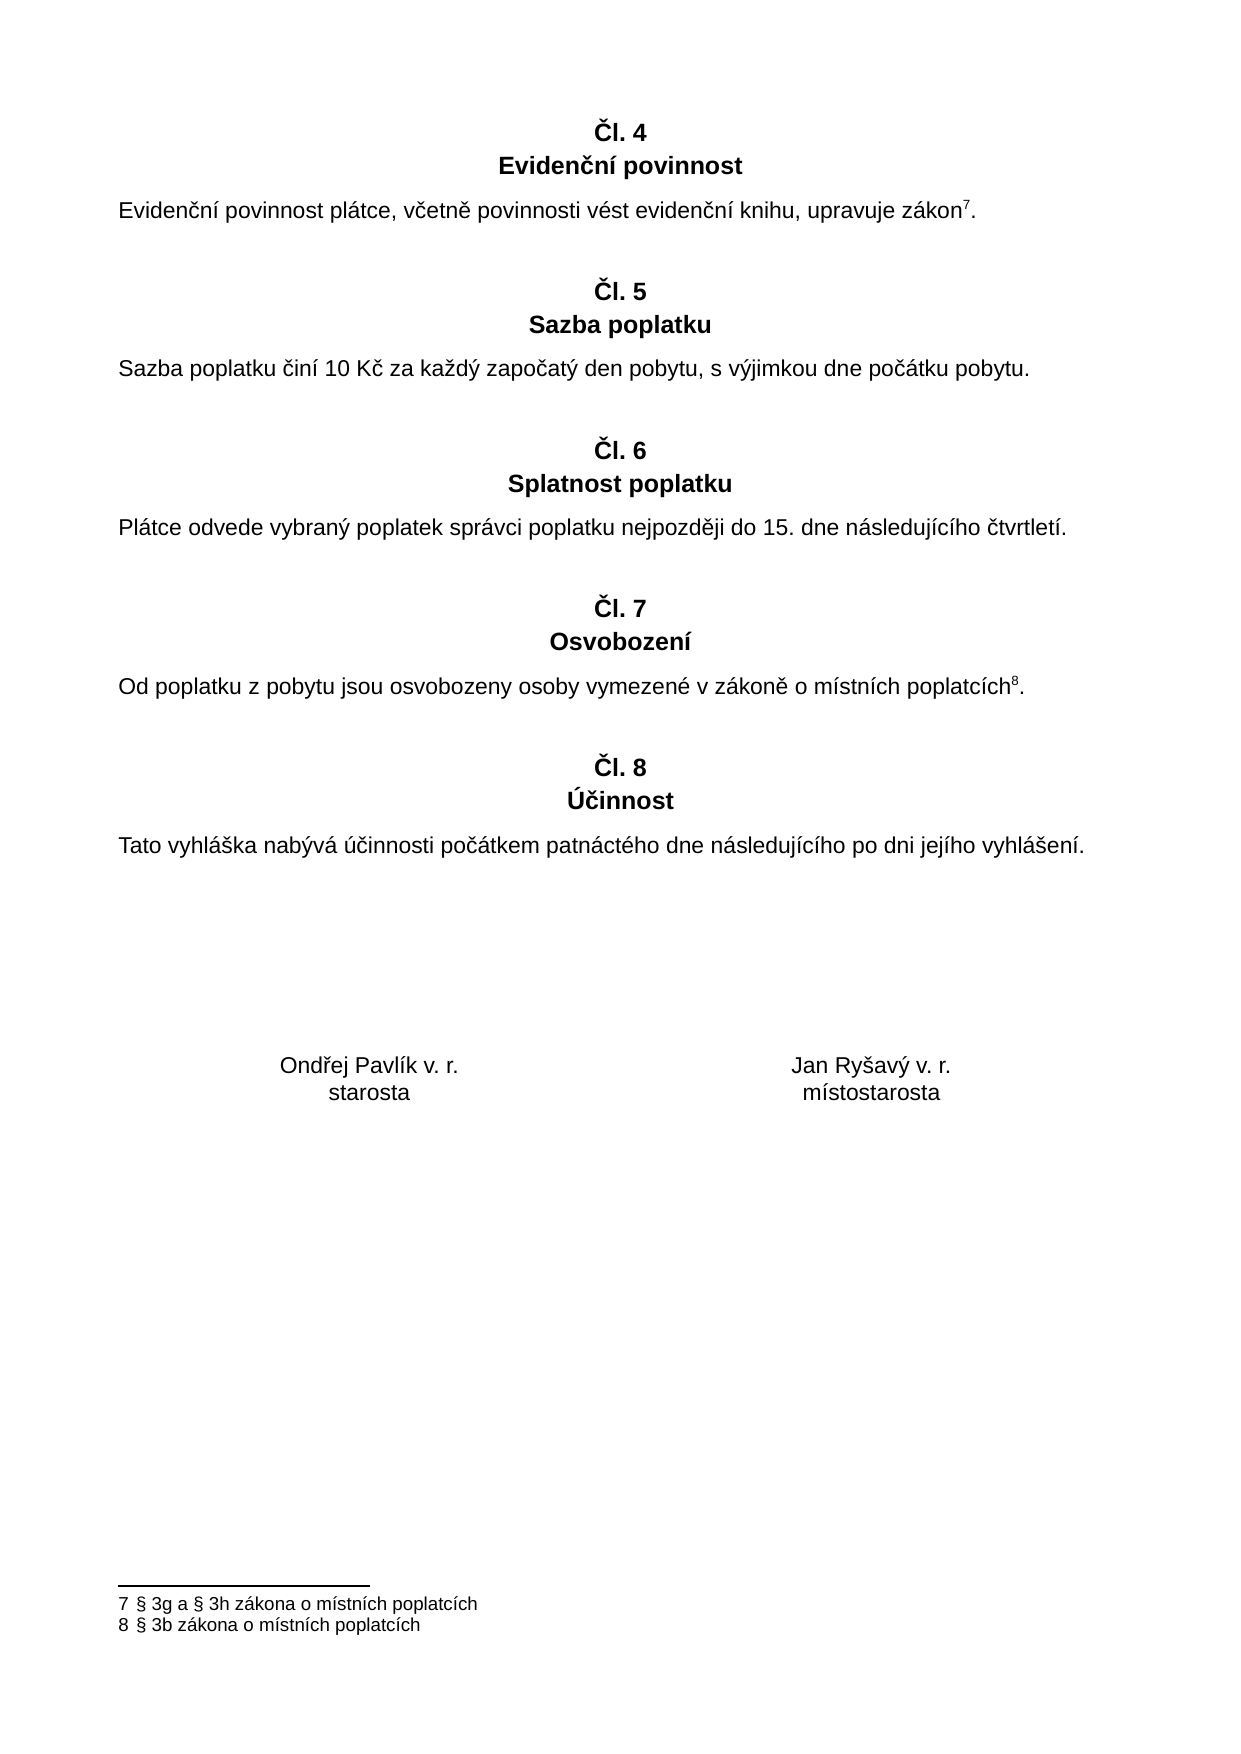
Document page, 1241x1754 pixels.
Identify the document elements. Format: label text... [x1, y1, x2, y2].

table_cell [620, 1111, 1122, 1229]
text Sazba poplatku činí 10 Kč za každý započatý den pobytu, s výjimkou dne počátku pobytu. [118, 355, 1122, 382]
subtitle Čl. 5 Sazba poplatku [118, 277, 1122, 339]
text Evidenční povinnost plátce, včetně povinnosti vést evidenční knihu, upravuje zákon. [118, 197, 1122, 223]
text Plátce odvede vybraný poplatek správci poplatku nejpozději do 15. dne následujícího čtvrtletí. [118, 514, 1122, 541]
text § 3b zákona o místních poplatcích [118, 1614, 1122, 1635]
subtitle Čl. 8 Účinnost [118, 753, 1122, 815]
subtitle Čl. 4 Evidenční povinnost [118, 118, 1122, 180]
table_header Ondřej Pavlík v. r. starosta [118, 993, 620, 1111]
text Od poplatku z pobytu jsou osvobozeny osoby vymezené v zákoně o místních poplatcích. [118, 673, 1122, 699]
text § 3g a § 3h zákona o místních poplatcích [118, 1592, 1122, 1614]
subtitle Čl. 7 Osvobození [118, 594, 1122, 656]
table_header Jan Ryšavý v. r. místostarosta [620, 993, 1122, 1111]
text Tato vyhláška nabývá účinnosti počátkem patnáctého dne následujícího po dni jejího vyhlášení. [118, 832, 1122, 858]
subtitle Čl. 6 Splatnost poplatku [118, 436, 1122, 497]
table_cell [118, 1111, 620, 1229]
